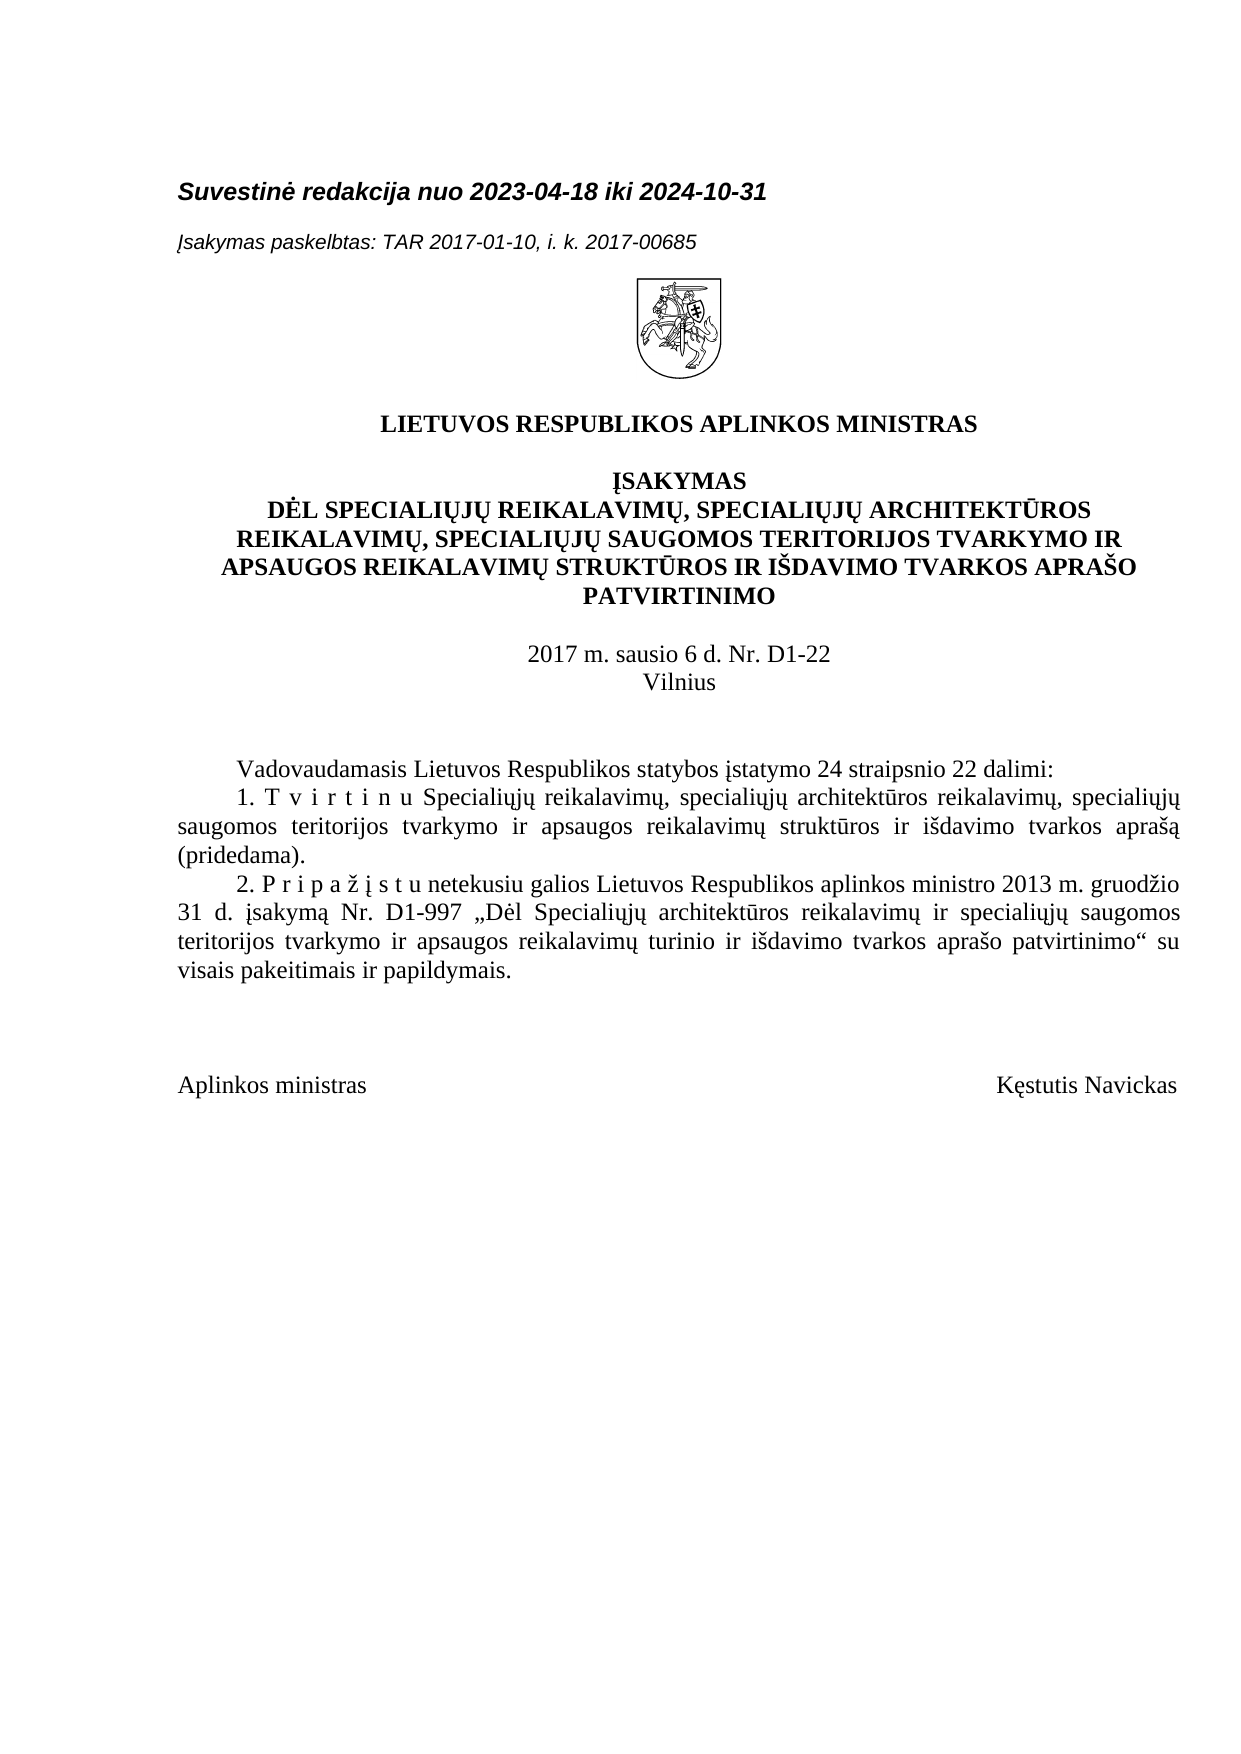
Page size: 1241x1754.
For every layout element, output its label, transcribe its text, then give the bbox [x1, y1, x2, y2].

text Įsakymas paskelbtas: TAR 2017-01-10, i. k. 2017-00685 [177, 230, 1181, 254]
text LIETUVOS RESPUBLIKOS APLINKOS MINISTRAS [177, 409, 1181, 437]
text Suvestinė redakcija nuo 2023-04-18 iki 2024-10-31 [177, 177, 1181, 206]
text Vilnius [177, 667, 1181, 696]
text 2017 m. sausio 6 d. Nr. D1-22 [177, 639, 1181, 667]
text Vadovaudamasis Lietuvos Respublikos statybos įstatymo 24 straipsnio 22 dalimi: [177, 754, 1181, 782]
text Aplinkos ministras Kęstutis Navickas [177, 1070, 1181, 1099]
text 1. T v i r t i n u Specialiųjų reikalavimų, specialiųjų architektūros reikalavimų, specialiųjų saugomos teritorijos tvarkymo ir apsaugos reikalavimų struktūros ir išdavimo tvarkos aprašą (pridedama). [177, 782, 1181, 869]
text DĖL SPECIALIŲJŲ REIKALAVIMŲ, Specialiųjų architektūros reikalavimų, specialiųjų saugomos teritorijos tvarkymo ir apsaugos reikalavimų struktūros ir išdavimo tvarkos aprašO PATVIRTINIMO [177, 495, 1181, 610]
text ĮSAKYMAS [177, 466, 1181, 495]
text 2. P r i p a ž į s t u netekusiu galios Lietuvos Respublikos aplinkos ministro 2013 m. gruodžio 31 d. įsakymą Nr. D1-997 „Dėl Specialiųjų architektūros reikalavimų ir specialiųjų saugomos teritorijos tvarkymo ir apsaugos reikalavimų turinio ir išdavimo tvarkos aprašo patvirtinimo“ su visais pakeitimais ir papildymais. [177, 869, 1181, 984]
